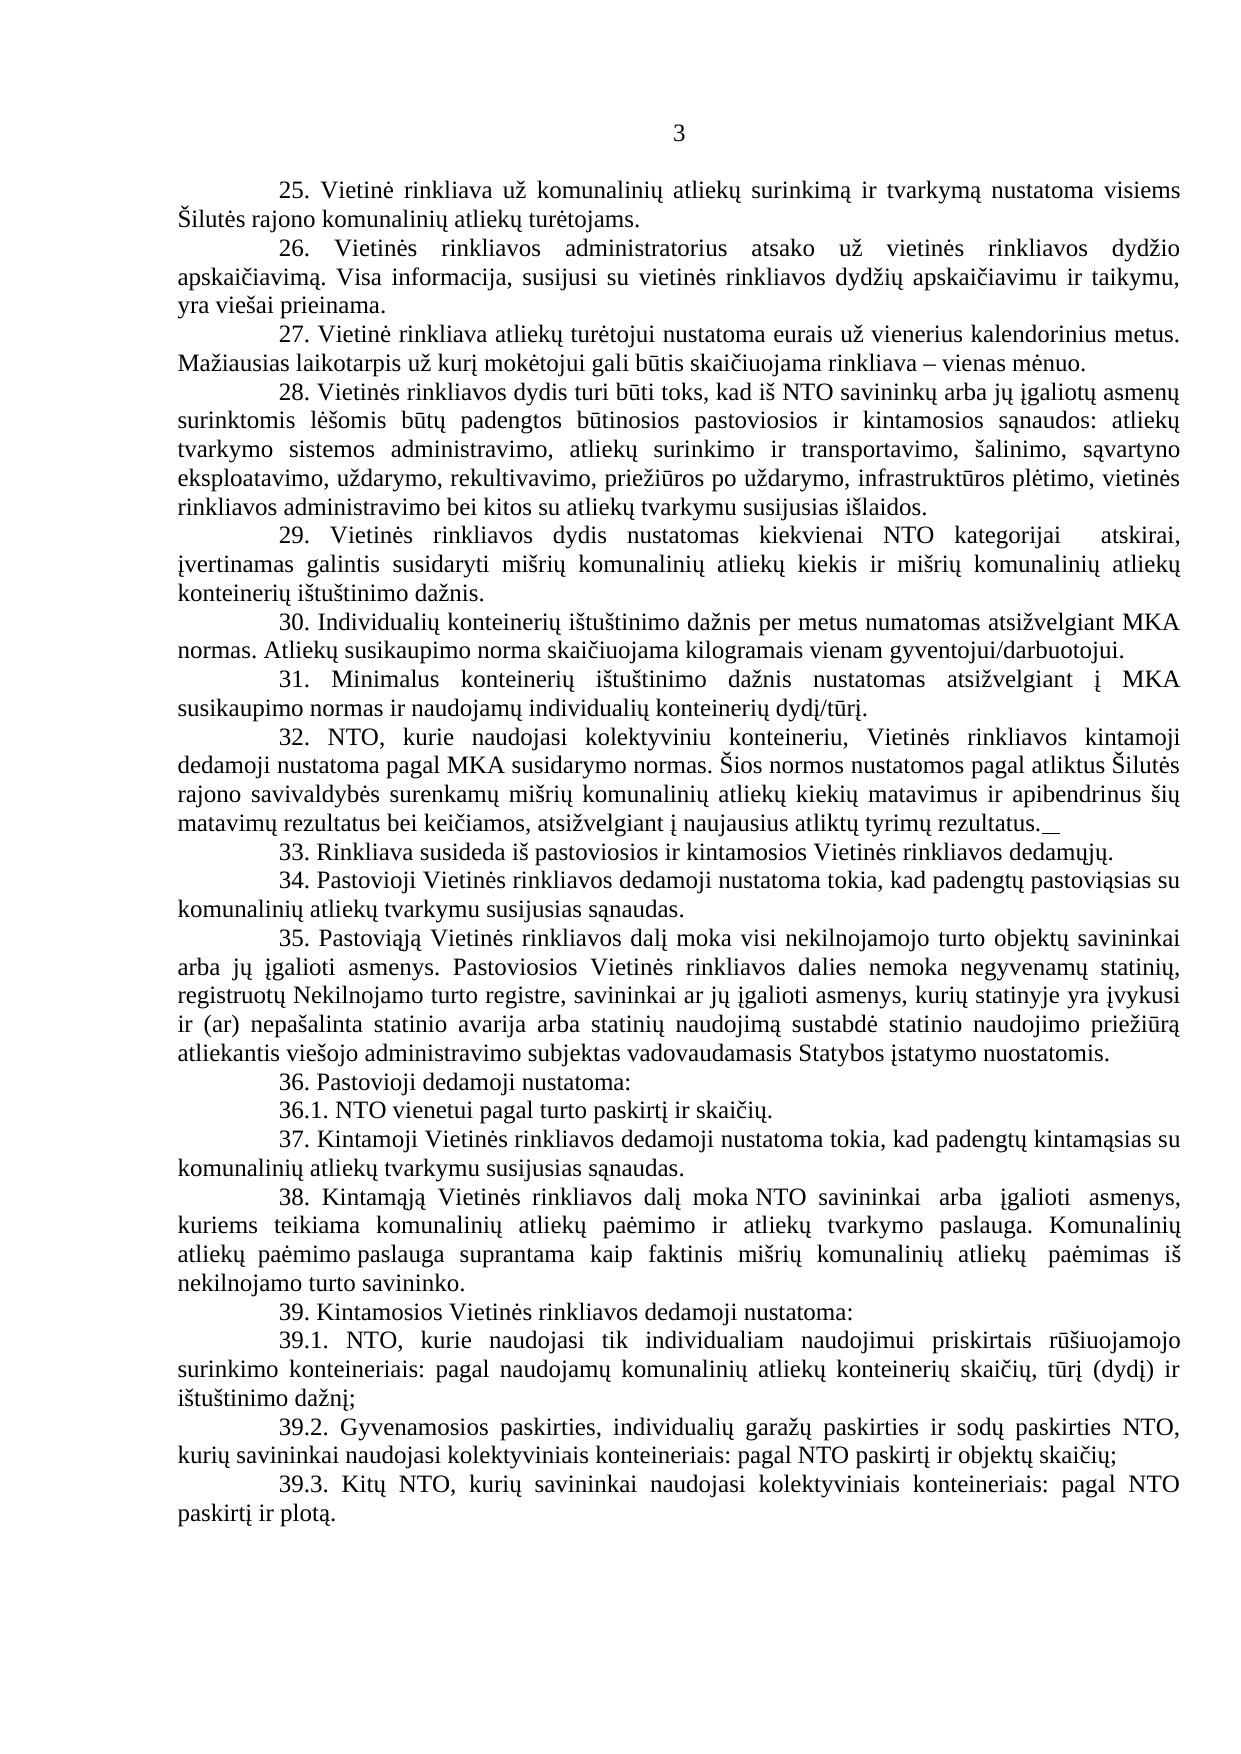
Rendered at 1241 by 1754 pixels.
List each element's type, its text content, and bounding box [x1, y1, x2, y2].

text 26. Vietinės rinkliavos administratorius atsako už vietinės rinkliavos dydžio apskaičiavimą. Visa informacija, susijusi su vietinės rinkliavos dydžių apskaičiavimu ir taikymu, yra viešai prieinama. [177, 233, 1181, 319]
text 39. Kintamosios Vietinės rinkliavos dedamoji nustatoma: [177, 1297, 1181, 1326]
text 28. Vietinės rinkliavos dydis turi būti toks, kad iš NTO savininkų arba jų įgaliotų asmenų surinktomis lėšomis būtų padengtos būtinosios pastoviosios ir kintamosios sąnaudos: atliekų tvarkymo sistemos administravimo, atliekų surinkimo ir transportavimo, šalinimo, sąvartyno eksploatavimo, uždarymo, rekultivavimo, priežiūros po uždarymo, infrastruktūros plėtimo, vietinės rinkliavos administravimo bei kitos su atliekų tvarkymu susijusias išlaidos. [177, 377, 1181, 521]
text 36.1. NTO vienetui pagal turto paskirtį ir skaičių. [177, 1096, 1181, 1124]
text 33. Rinkliava susideda iš pastoviosios ir kintamosios Vietinės rinkliavos dedamųjų. [177, 837, 1181, 866]
text 25. Vietinė rinkliava už komunalinių atliekų surinkimą ir tvarkymą nustatoma visiems Šilutės rajono komunalinių atliekų turėtojams. [177, 176, 1181, 233]
text 39.3. Kitų NTO, kurių savininkai naudojasi kolektyviniais konteineriais: pagal NTO paskirtį ir plotą. [177, 1469, 1181, 1527]
text 31. Minimalus konteinerių ištuštinimo dažnis nustatomas atsižvelgiant į MKA susikaupimo normas ir naudojamų individualių konteinerių dydį/tūrį. [177, 664, 1181, 722]
text 36. Pastovioji dedamoji nustatoma: [177, 1067, 1181, 1096]
text 39.2. Gyvenamosios paskirties, individualių garažų paskirties ir sodų paskirties NTO, kurių savininkai naudojasi kolektyviniais konteineriais: pagal NTO paskirtį ir objektų skaičių; [177, 1412, 1181, 1469]
text 35. Pastoviąją Vietinės rinkliavos dalį moka visi nekilnojamojo turto objektų savininkai arba jų įgalioti asmenys. Pastoviosios Vietinės rinkliavos dalies nemoka negyvenamų statinių, registruotų Nekilnojamo turto registre, savininkai ar jų įgalioti asmenys, kurių statinyje yra įvykusi ir (ar) nepašalinta statinio avarija arba statinių naudojimą sustabdė statinio naudojimo priežiūrą atliekantis viešojo administravimo subjektas vadovaudamasis Statybos įstatymo nuostatomis. [177, 923, 1181, 1067]
text 27. Vietinė rinkliava atliekų turėtojui nustatoma eurais už vienerius kalendorinius metus. Mažiausias laikotarpis už kurį mokėtojui gali būtis skaičiuojama rinkliava – vienas mėnuo. [177, 319, 1181, 377]
text 38. Kintamąją Vietinės rinkliavos dalį moka NTO savininkai arba įgalioti asmenys, kuriems teikiama komunalinių atliekų paėmimo ir atliekų tvarkymo paslauga. Komunalinių atliekų paėmimo paslauga suprantama kaip faktinis mišrių komunalinių atliekų paėmimas iš nekilnojamo turto savininko. [177, 1182, 1181, 1297]
text 34. Pastovioji Vietinės rinkliavos dedamoji nustatoma tokia, kad padengtų pastoviąsias su komunalinių atliekų tvarkymu susijusias sąnaudas. [177, 866, 1181, 923]
text 37. Kintamoji Vietinės rinkliavos dedamoji nustatoma tokia, kad padengtų kintamąsias su komunalinių atliekų tvarkymu susijusias sąnaudas. [177, 1124, 1181, 1182]
text 39.1. NTO, kurie naudojasi tik individualiam naudojimui priskirtais rūšiuojamojo surinkimo konteineriais: pagal naudojamų komunalinių atliekų konteinerių skaičių, tūrį (dydį) ir ištuštinimo dažnį; [177, 1326, 1181, 1412]
text 32. NTO, kurie naudojasi kolektyviniu konteineriu, Vietinės rinkliavos kintamoji dedamoji nustatoma pagal MKA susidarymo normas. Šios normos nustatomos pagal atliktus Šilutės rajono savivaldybės surenkamų mišrių komunalinių atliekų kiekių matavimus ir apibendrinus šių matavimų rezultatus bei keičiamos, atsižvelgiant į naujausius atliktų tyrimų rezultatus. [177, 722, 1181, 837]
text 30. Individualių konteinerių ištuštinimo dažnis per metus numatomas atsižvelgiant MKA normas. Atliekų susikaupimo norma skaičiuojama kilogramais vienam gyventojui/darbuotojui. [177, 607, 1181, 664]
text 29. Vietinės rinkliavos dydis nustatomas kiekvienai NTO kategorijai atskirai, įvertinamas galintis susidaryti mišrių komunalinių atliekų kiekis ir mišrių komunalinių atliekų konteinerių ištuštinimo dažnis. [177, 521, 1181, 607]
